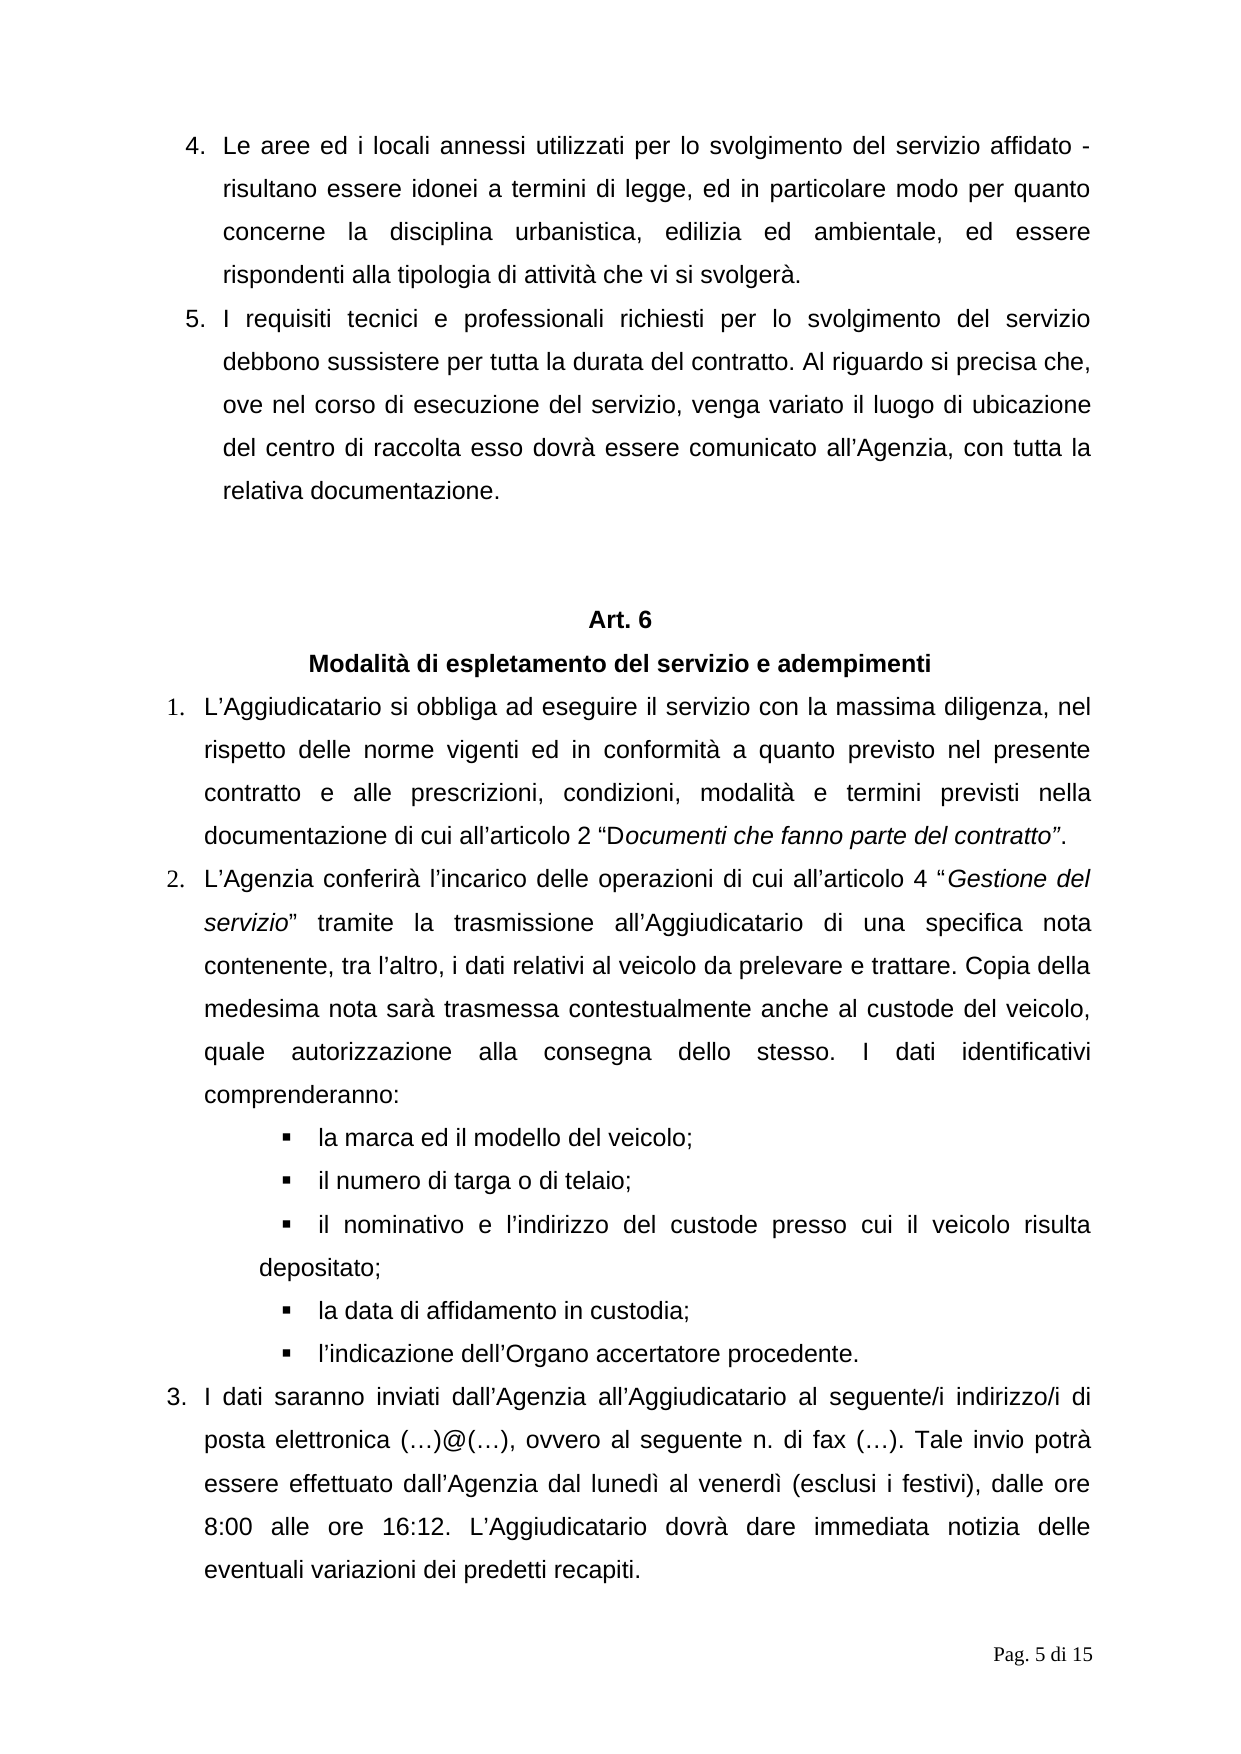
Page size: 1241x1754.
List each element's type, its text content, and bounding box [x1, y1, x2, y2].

list l’indicazione dell’Organo accertatore procedente. [221, 1339, 1092, 1368]
list I dati saranno inviati dall’Agenzia all’Aggiudicatario al seguente/i indirizzo/i di posta elettronica (…)@(…), ovvero al seguente n. di fax (…). Tale invio potrà essere effettuato dall’Agenzia dal lunedì al venerdì (esclusi i festivi), dalle ore 8:00 alle ore 16:12. L’Aggiudicatario dovrà dare immediata notizia delle eventuali variazioni dei predetti recapiti. [166, 1382, 1092, 1584]
list L’Agenzia conferirà l’incarico delle operazioni di cui all’articolo 4 “Gestione del servizio” tramite la trasmissione all’Aggiudicatario di una specifica nota contenente, tra l’altro, i dati relativi al veicolo da prelevare e trattare. Copia della medesima nota sarà trasmessa contestualmente anche al custode del veicolo, quale autorizzazione alla consegna dello stesso. I dati identificativi comprenderanno: [166, 864, 1092, 1109]
list la data di affidamento in custodia; [221, 1296, 1092, 1325]
list il numero di targa o di telaio; [221, 1166, 1092, 1195]
list il nominativo e l’indirizzo del custode presso cui il veicolo risulta depositato; [221, 1209, 1092, 1282]
list L’Aggiudicatario si obbliga ad eseguire il servizio con la massima diligenza, nel rispetto delle norme vigenti ed in conformità a quanto previsto nel presente contratto e alle prescrizioni, condizioni, modalità e termini previsti nella documentazione di cui all’articolo 2 “Documenti che fanno parte del contratto”. [166, 692, 1092, 850]
list la marca ed il modello del veicolo; [221, 1123, 1092, 1152]
list Le aree ed i locali annessi utilizzati per lo svolgimento del servizio affidato -risultano essere idonei a termini di legge, ed in particolare modo per quanto concerne la disciplina urbanistica, edilizia ed ambientale, ed essere rispondenti alla tipologia di attività che vi si svolgerà. [185, 131, 1092, 289]
text Art. 6 [148, 605, 1092, 634]
list I requisiti tecnici e professionali richiesti per lo svolgimento del servizio debbono sussistere per tutta la durata del contratto. Al riguardo si precisa che, ove nel corso di esecuzione del servizio, venga variato il luogo di ubicazione del centro di raccolta esso dovrà essere comunicato all’Agenzia, con tutta la relativa documentazione. [185, 303, 1092, 505]
text Modalità di espletamento del servizio e adempimenti [148, 648, 1092, 677]
